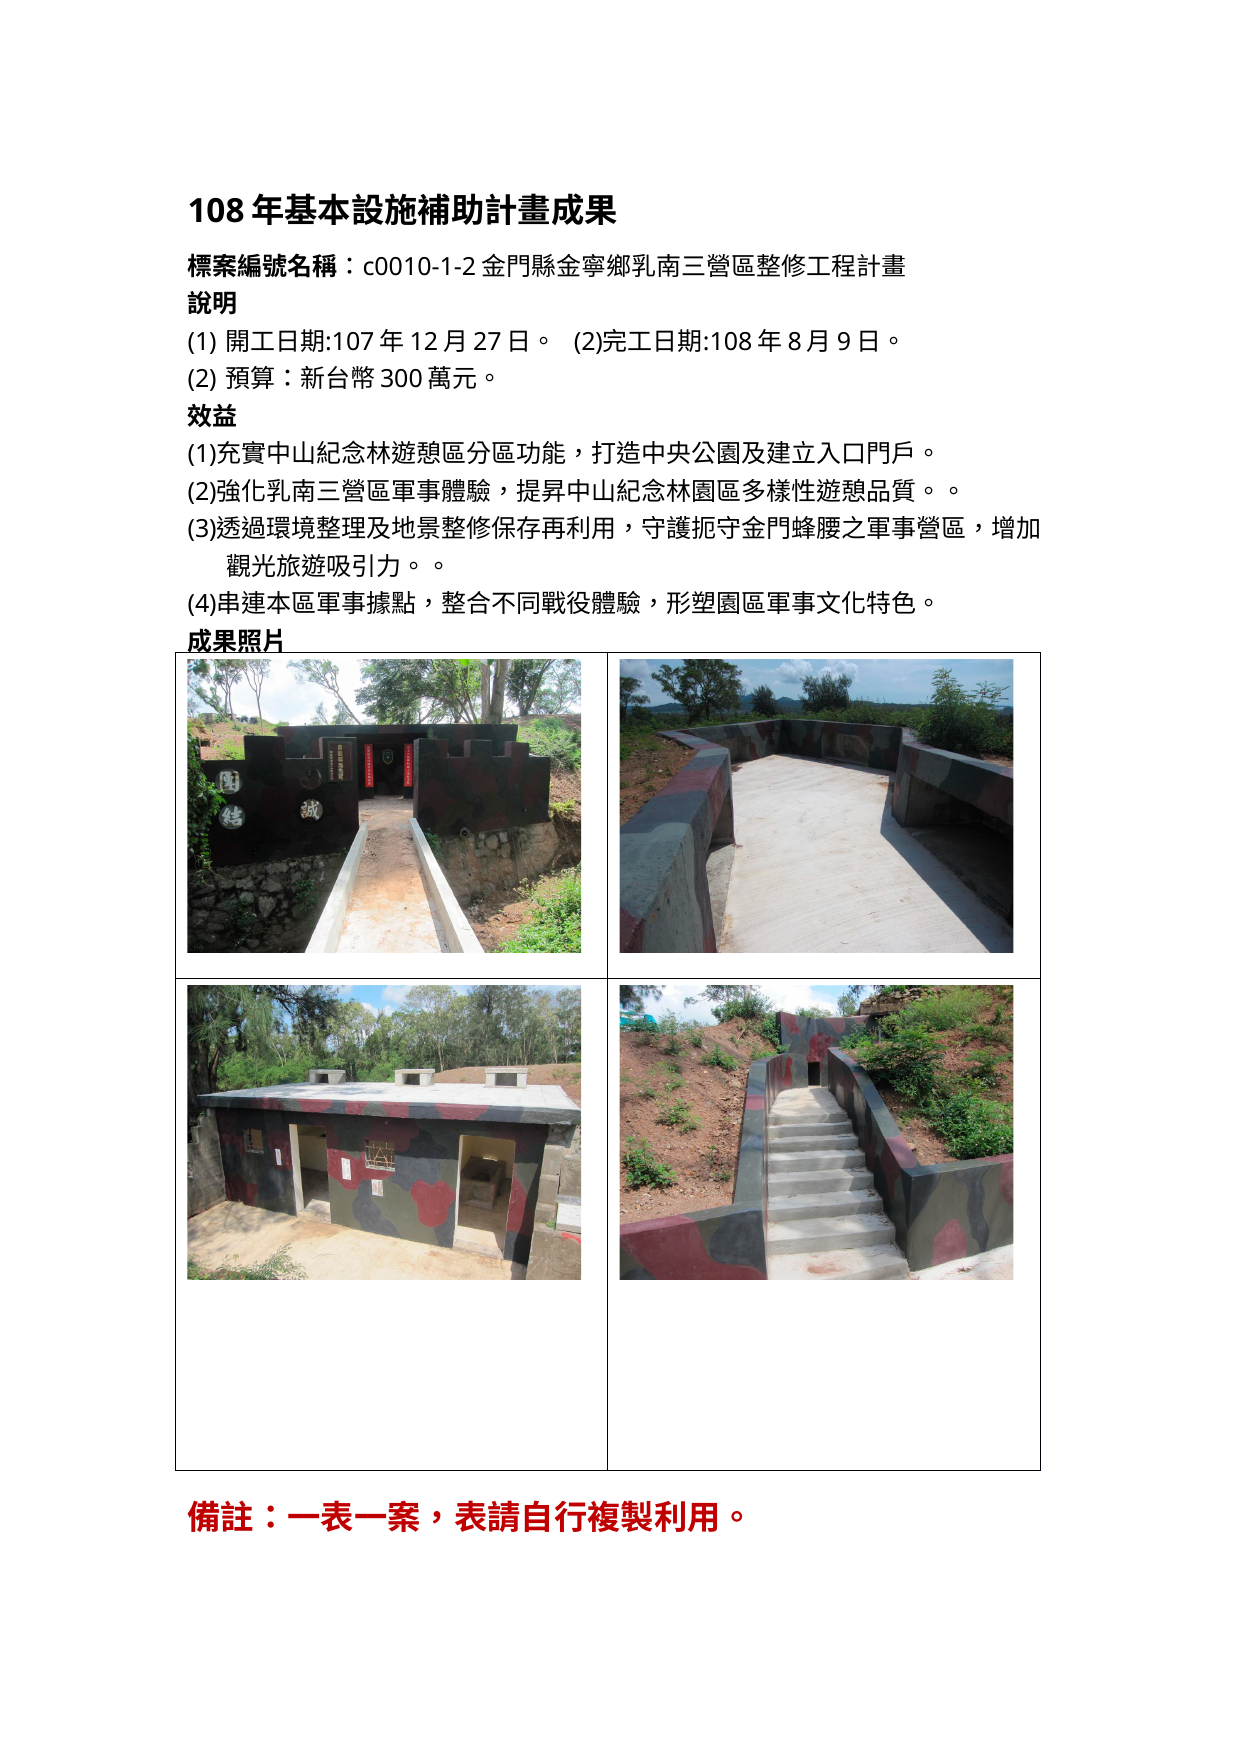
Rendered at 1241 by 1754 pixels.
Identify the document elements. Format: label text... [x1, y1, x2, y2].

list 預算：新台幣300萬元。 [187, 352, 1053, 389]
text 效益 [187, 389, 1053, 427]
text 標案編號名稱：c0010-1-2金門縣金寧鄉乳南三營區整修工程計畫 [187, 239, 1053, 277]
text 成果照片 [187, 614, 1053, 652]
table_cell [176, 979, 607, 1470]
text 108年基本設施補助計畫成果 [187, 164, 1053, 239]
list 開工日期:107年12月27日。 (2)完工日期:108年8月9日。 [187, 314, 1053, 352]
text (2)強化乳南三營區軍事體驗，提昇中山紀念林園區多樣性遊憩品質。。 [187, 464, 1053, 502]
table_header [608, 653, 1040, 978]
text (1)充實中山紀念林遊憩區分區功能，打造中央公園及建立入口門戶。 [187, 427, 1053, 464]
table_header [176, 653, 607, 978]
table_cell [608, 979, 1040, 1470]
text 說明 [187, 277, 1053, 314]
text 備註：一表一案，表請自行複製利用。 [187, 1471, 1053, 1546]
text (4)串連本區軍事據點，整合不同戰役體驗，形塑園區軍事文化特色。 [187, 577, 1053, 614]
text (3)透過環境整理及地景整修保存再利用，守護扼守金門蜂腰之軍事營區，增加觀光旅遊吸引力。。 [187, 502, 1053, 577]
